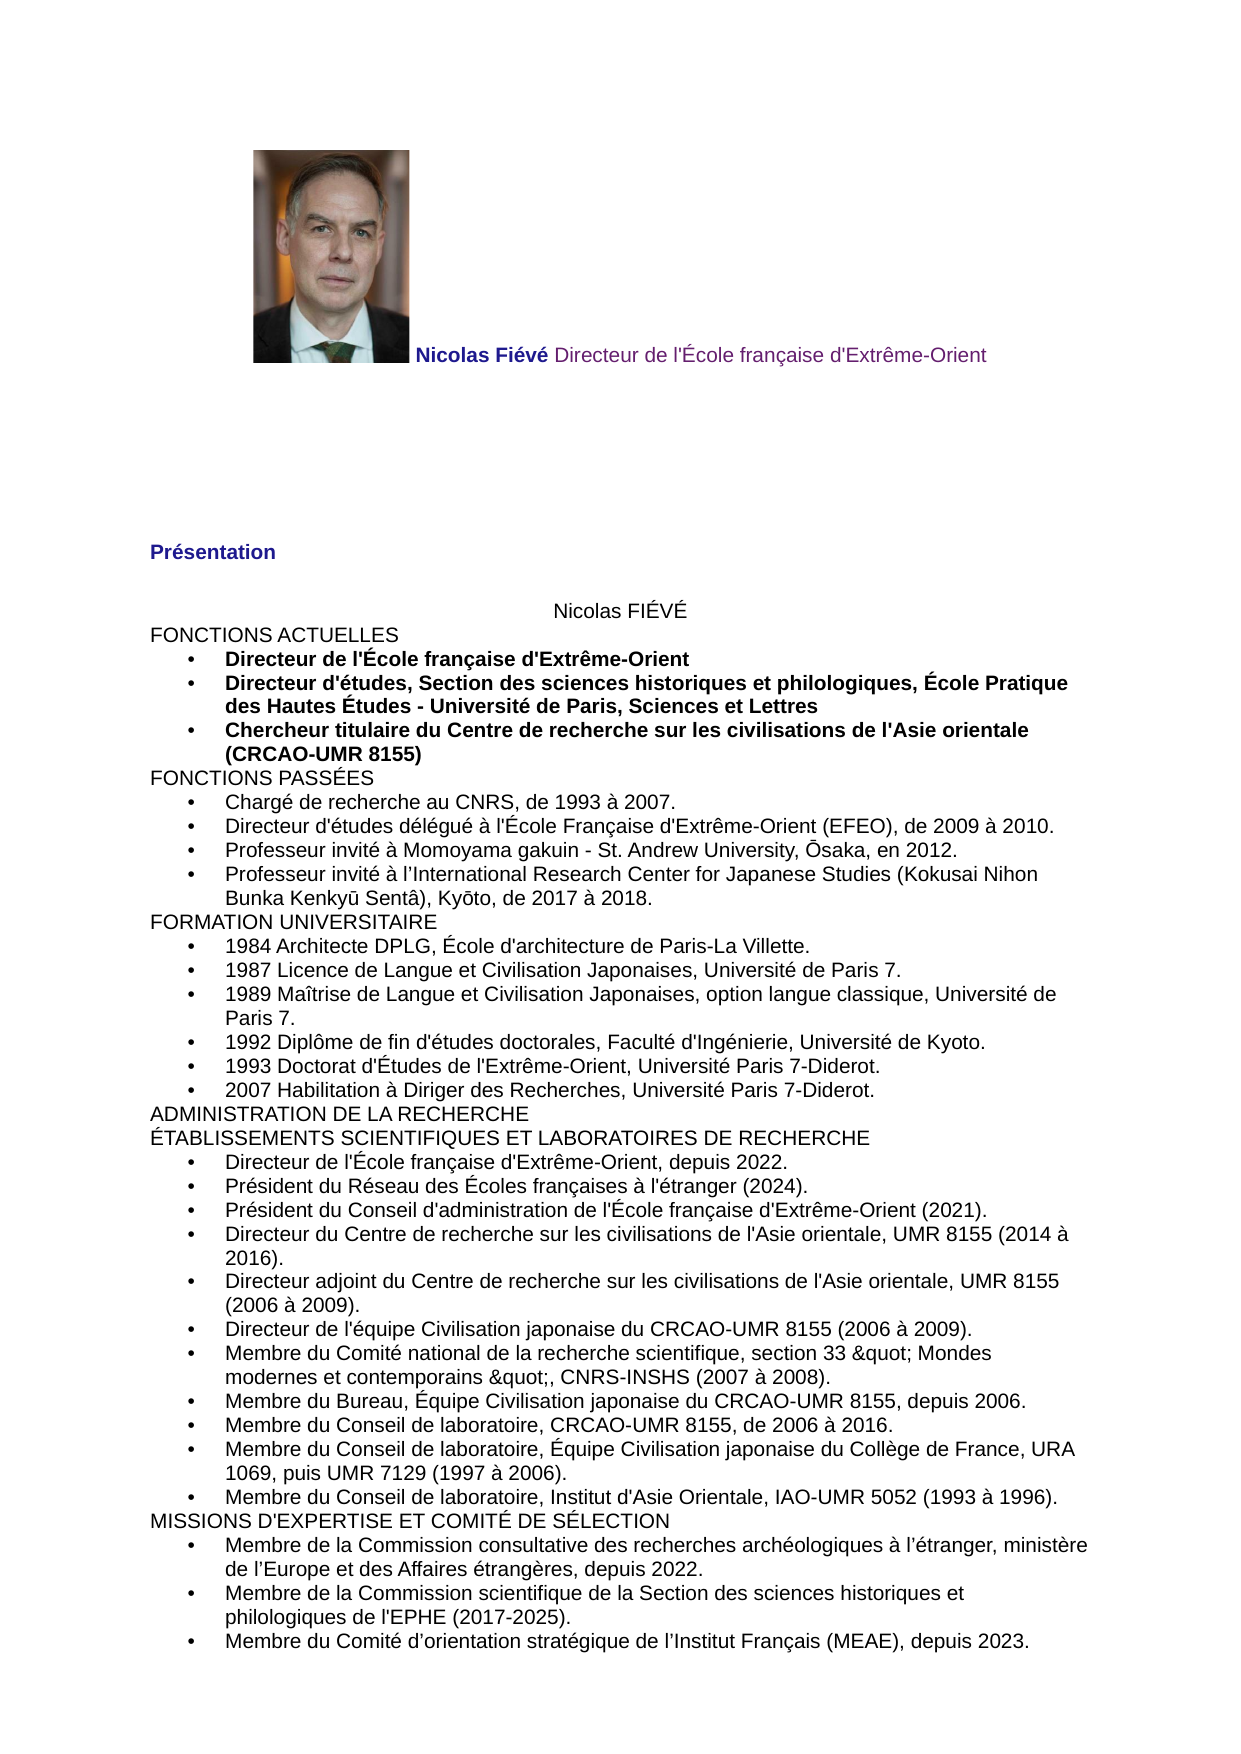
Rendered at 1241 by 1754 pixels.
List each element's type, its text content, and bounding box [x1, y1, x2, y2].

list Directeur adjoint du Centre de recherche sur les civilisations de l'Asie orientale, UMR 8155 (2006 à 2009). [187, 1269, 1090, 1317]
subtitle Présentation [150, 540, 1090, 564]
list Président du Conseil d'administration de l'École française d'Extrême-Orient (2021). [187, 1197, 1090, 1221]
list Directeur de l'École française d'Extrême-Orient [187, 646, 1090, 670]
list 1987 Licence de Langue et Civilisation Japonaises, Université de Paris 7. [187, 958, 1090, 982]
list Membre du Conseil de laboratoire, Équipe Civilisation japonaise du Collège de France, URA 1069, puis UMR 7129 (1997 à 2006). [187, 1437, 1090, 1485]
list Directeur de l'École française d'Extrême-Orient, depuis 2022. [187, 1149, 1090, 1173]
list 1989 Maîtrise de Langue et Civilisation Japonaises, option langue classique, Université de Paris 7. [187, 982, 1090, 1030]
list Chargé de recherche au CNRS, de 1993 à 2007. [187, 790, 1090, 814]
list Directeur de l'équipe Civilisation japonaise du CRCAO-UMR 8155 (2006 à 2009). [187, 1317, 1090, 1341]
list Membre du Comité d’orientation stratégique de l’Institut Français (MEAE), depuis 2023. [187, 1629, 1090, 1653]
list 1993 Doctorat d'Études de l'Extrême-Orient, Université Paris 7-Diderot. [187, 1054, 1090, 1078]
subtitle ADMINISTRATION DE LA RECHERCHE [150, 1102, 1090, 1126]
subtitle Nicolas FIÉVÉ [150, 598, 1090, 622]
list Professeur invité à Momoyama gakuin - St. Andrew University, Ōsaka, en 2012. [187, 838, 1090, 862]
list 1992 Diplôme de fin d'études doctorales, Faculté d'Ingénierie, Université de Kyoto. [187, 1030, 1090, 1054]
list 1984 Architecte DPLG, École d'architecture de Paris-La Villette. [187, 934, 1090, 958]
list Directeur du Centre de recherche sur les civilisations de l'Asie orientale, UMR 8155 (2014 à 2016). [187, 1221, 1090, 1269]
list Directeur d'études délégué à l'École Française d'Extrême-Orient (EFEO), de 2009 à 2010. [187, 814, 1090, 838]
list Directeur d'études, Section des sciences historiques et philologiques, École Pratique des Hautes Études - Université de Paris, Sciences et Lettres [187, 670, 1090, 718]
subtitle FONCTIONS ACTUELLES [150, 622, 1090, 646]
list 2007 Habilitation à Diriger des Recherches, Université Paris 7-Diderot. [187, 1078, 1090, 1102]
list Membre du Bureau, Équipe Civilisation japonaise du CRCAO-UMR 8155, depuis 2006. [187, 1389, 1090, 1413]
list Président du Réseau des Écoles françaises à l'étranger (2024). [187, 1173, 1090, 1197]
subtitle MISSIONS D'EXPERTISE ET COMITÉ DE SÉLECTION [150, 1509, 1090, 1533]
list Chercheur titulaire du Centre de recherche sur les civilisations de l'Asie orientale (CRCAO-UMR 8155) [187, 718, 1090, 766]
list Membre du Comité national de la recherche scientifique, section 33 &quot; Mondes modernes et contemporains &quot;, CNRS-INSHS (2007 à 2008). [187, 1341, 1090, 1389]
picture [253, 150, 410, 363]
list Membre de la Commission consultative des recherches archéologiques à l’étranger, ministère de l’Europe et des Affaires étrangères, depuis 2022. [187, 1533, 1090, 1581]
list Membre de la Commission scientifique de la Section des sciences historiques et philologiques de l'EPHE (2017-2025). [187, 1581, 1090, 1629]
list Membre du Conseil de laboratoire, CRCAO-UMR 8155, de 2006 à 2016. [187, 1413, 1090, 1437]
subtitle FORMATION UNIVERSITAIRE [150, 910, 1090, 934]
list Professeur invité à l’International Research Center for Japanese Studies (Kokusai Nihon Bunka Kenkyū Sentâ), Kyōto, de 2017 à 2018. [187, 862, 1090, 910]
subtitle ÉTABLISSEMENTS SCIENTIFIQUES ET LABORATOIRES DE RECHERCHE [150, 1126, 1090, 1149]
subtitle FONCTIONS PASSÉES [150, 766, 1090, 790]
list Membre du Conseil de laboratoire, Institut d'Asie Orientale, IAO-UMR 5052 (1993 à 1996). [187, 1485, 1090, 1509]
subtitle Nicolas Fiévé Directeur de l'École française d'Extrême-Orient [150, 150, 1090, 367]
